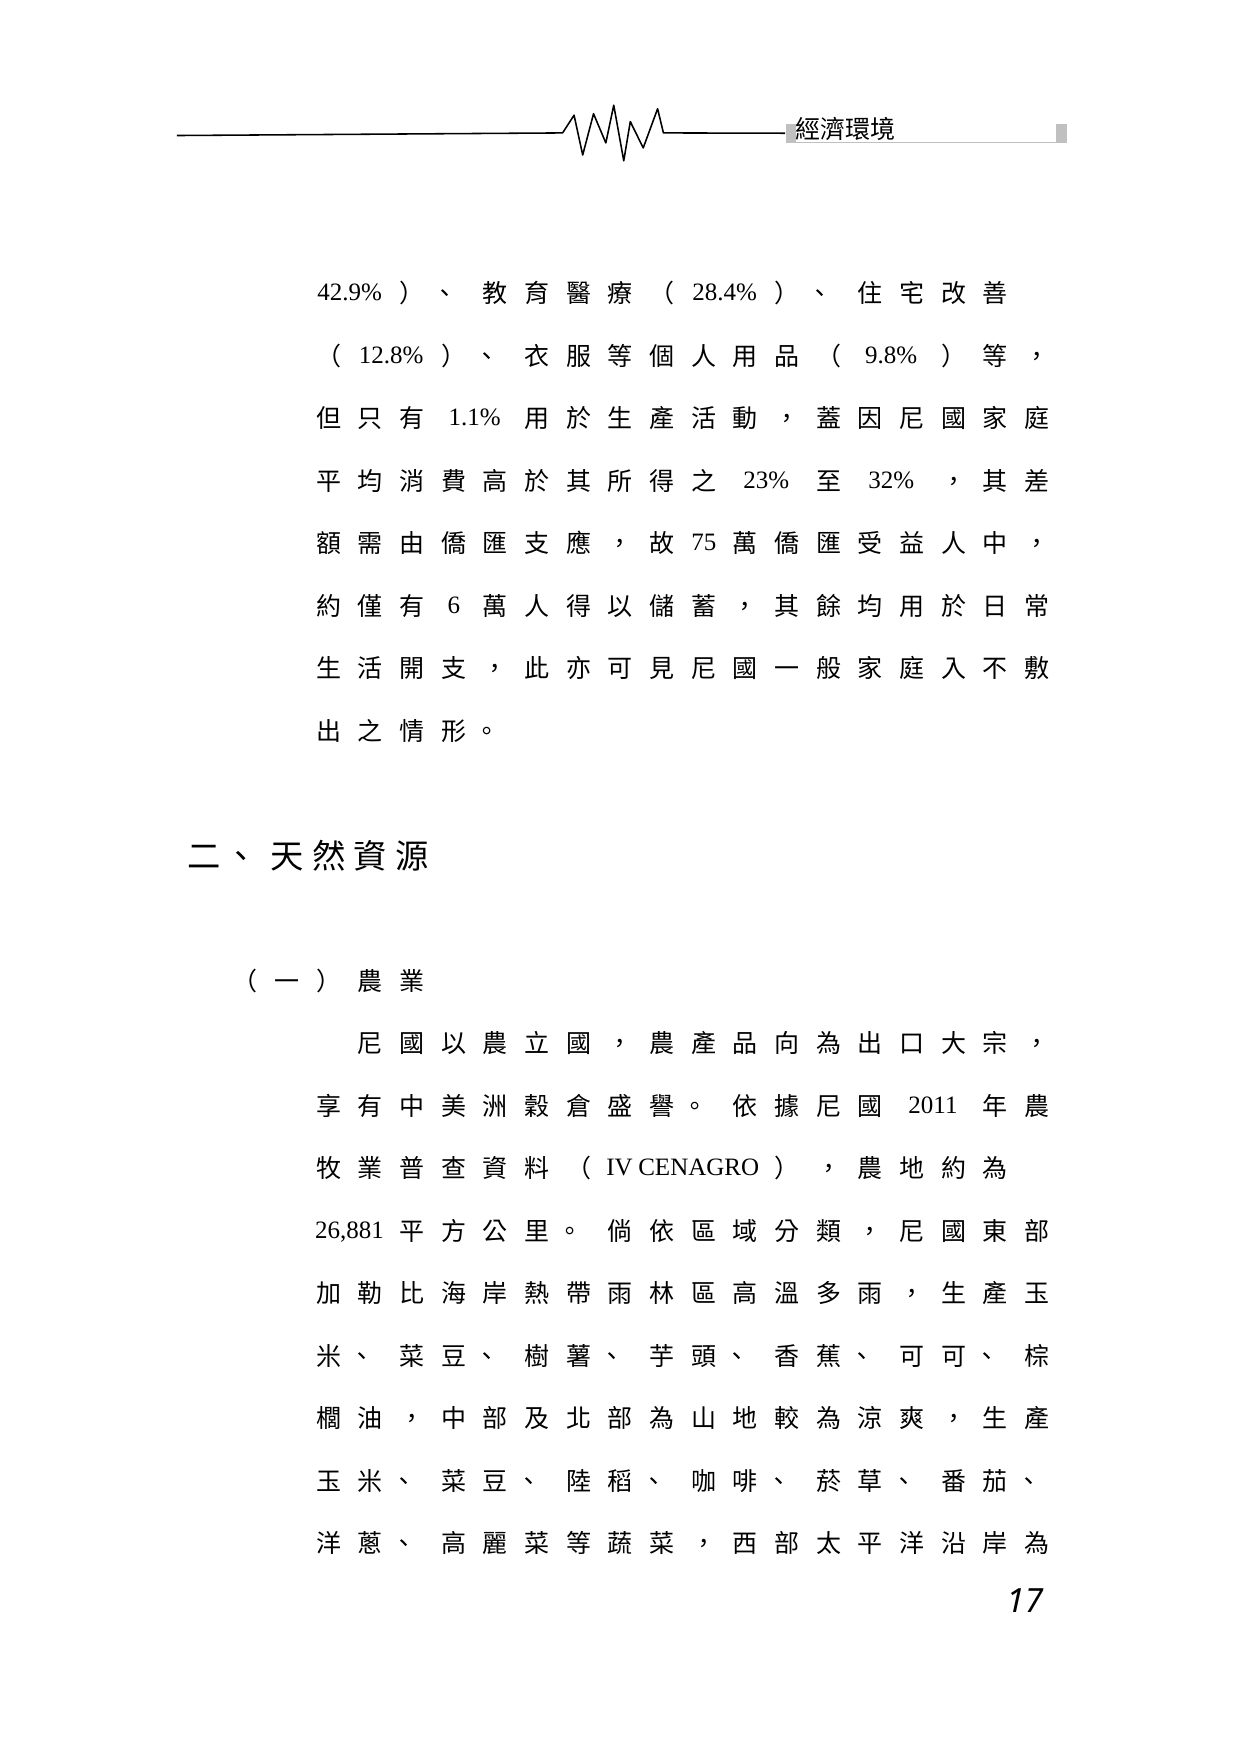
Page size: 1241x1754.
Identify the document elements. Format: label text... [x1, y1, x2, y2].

text 二、天然資源 [183, 813, 1058, 875]
text （一）農業 [207, 938, 1058, 1000]
text 尼國以農立國，農產品向為出口大宗，享有中美洲穀倉盛譽。依據尼國2011年農牧業普查資料（IV CENAGRO），農地約為26,881平方公里。倘依區域分類，尼國東部加勒比海岸熱帶雨林區高溫多雨，生產玉米、菜豆、樹薯、芋頭、香蕉、可可、棕櫚油，中部及北部為山地較為涼爽，生產玉米、菜豆、陸稻、咖啡、菸草、番茄、洋蔥、高麗菜等蔬菜，西部太平洋沿岸為 [281, 1000, 1058, 1563]
text 42.9%）、教育醫療（28.4%）、住宅改善（12.8%）、衣服等個人用品（9.8%）等，但只有1.1%用於生產活動，蓋因尼國家庭平均消費高於其所得之23%至32%，其差額需由僑匯支應，故75萬僑匯受益人中，約僅有6萬人得以儲蓄，其餘均用於日常生活開支，此亦可見尼國一般家庭入不敷出之情形。 [281, 250, 1058, 750]
